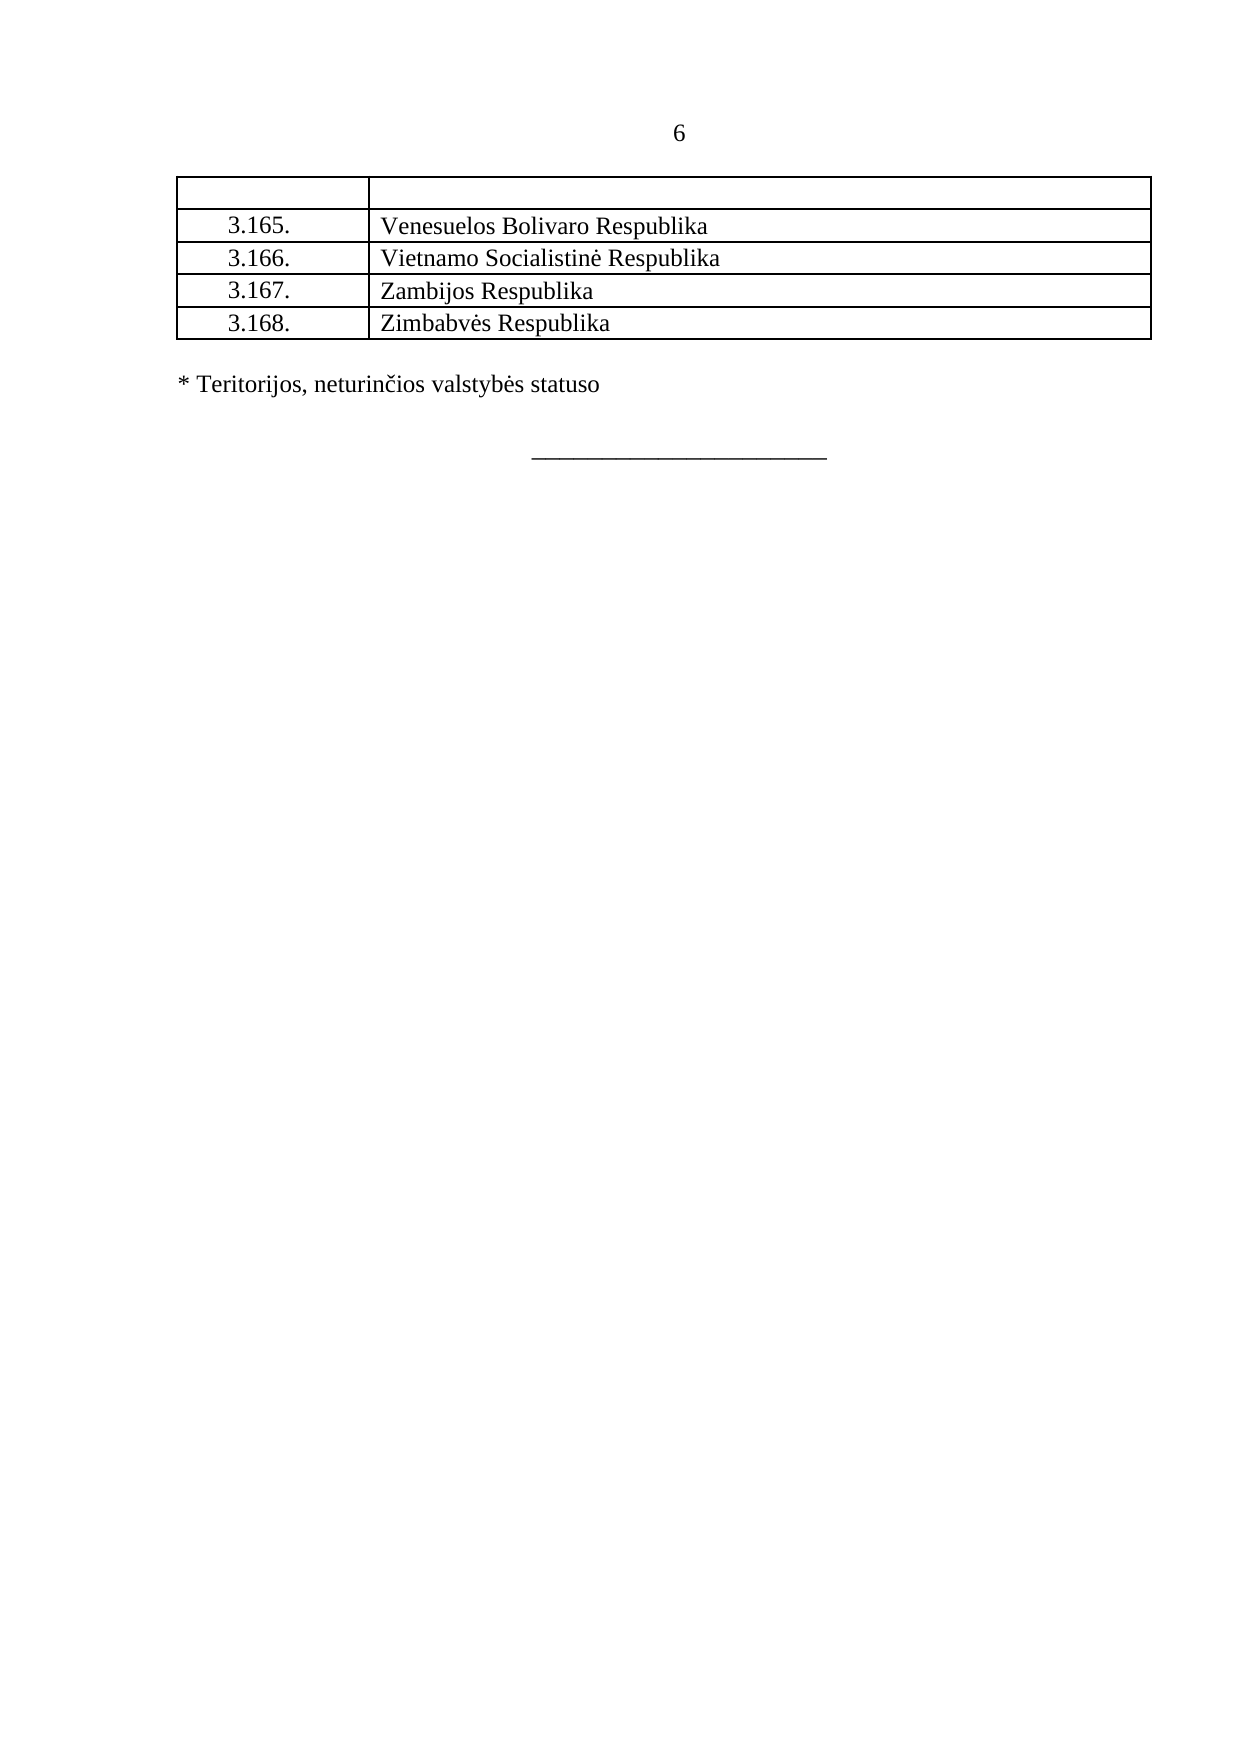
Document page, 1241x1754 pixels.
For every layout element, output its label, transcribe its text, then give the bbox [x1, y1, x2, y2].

table_cell [178, 178, 368, 208]
table_cell Zambijos Respublika [370, 275, 1150, 306]
text * Teritorijos, neturinčios valstybės statuso [177, 369, 1181, 398]
table_cell 3.165. [178, 210, 368, 241]
table_cell Zimbabvės Respublika [370, 308, 1150, 338]
table_cell Vietnamo Socialistinė Respublika [370, 243, 1150, 273]
table_cell [370, 178, 1150, 208]
text _____________________ [177, 430, 1181, 462]
table_cell 3.167. [178, 275, 368, 306]
table_cell 3.168. [178, 308, 368, 338]
table_cell Venesuelos Bolivaro Respublika [370, 210, 1150, 241]
table_cell 3.166. [178, 243, 368, 273]
